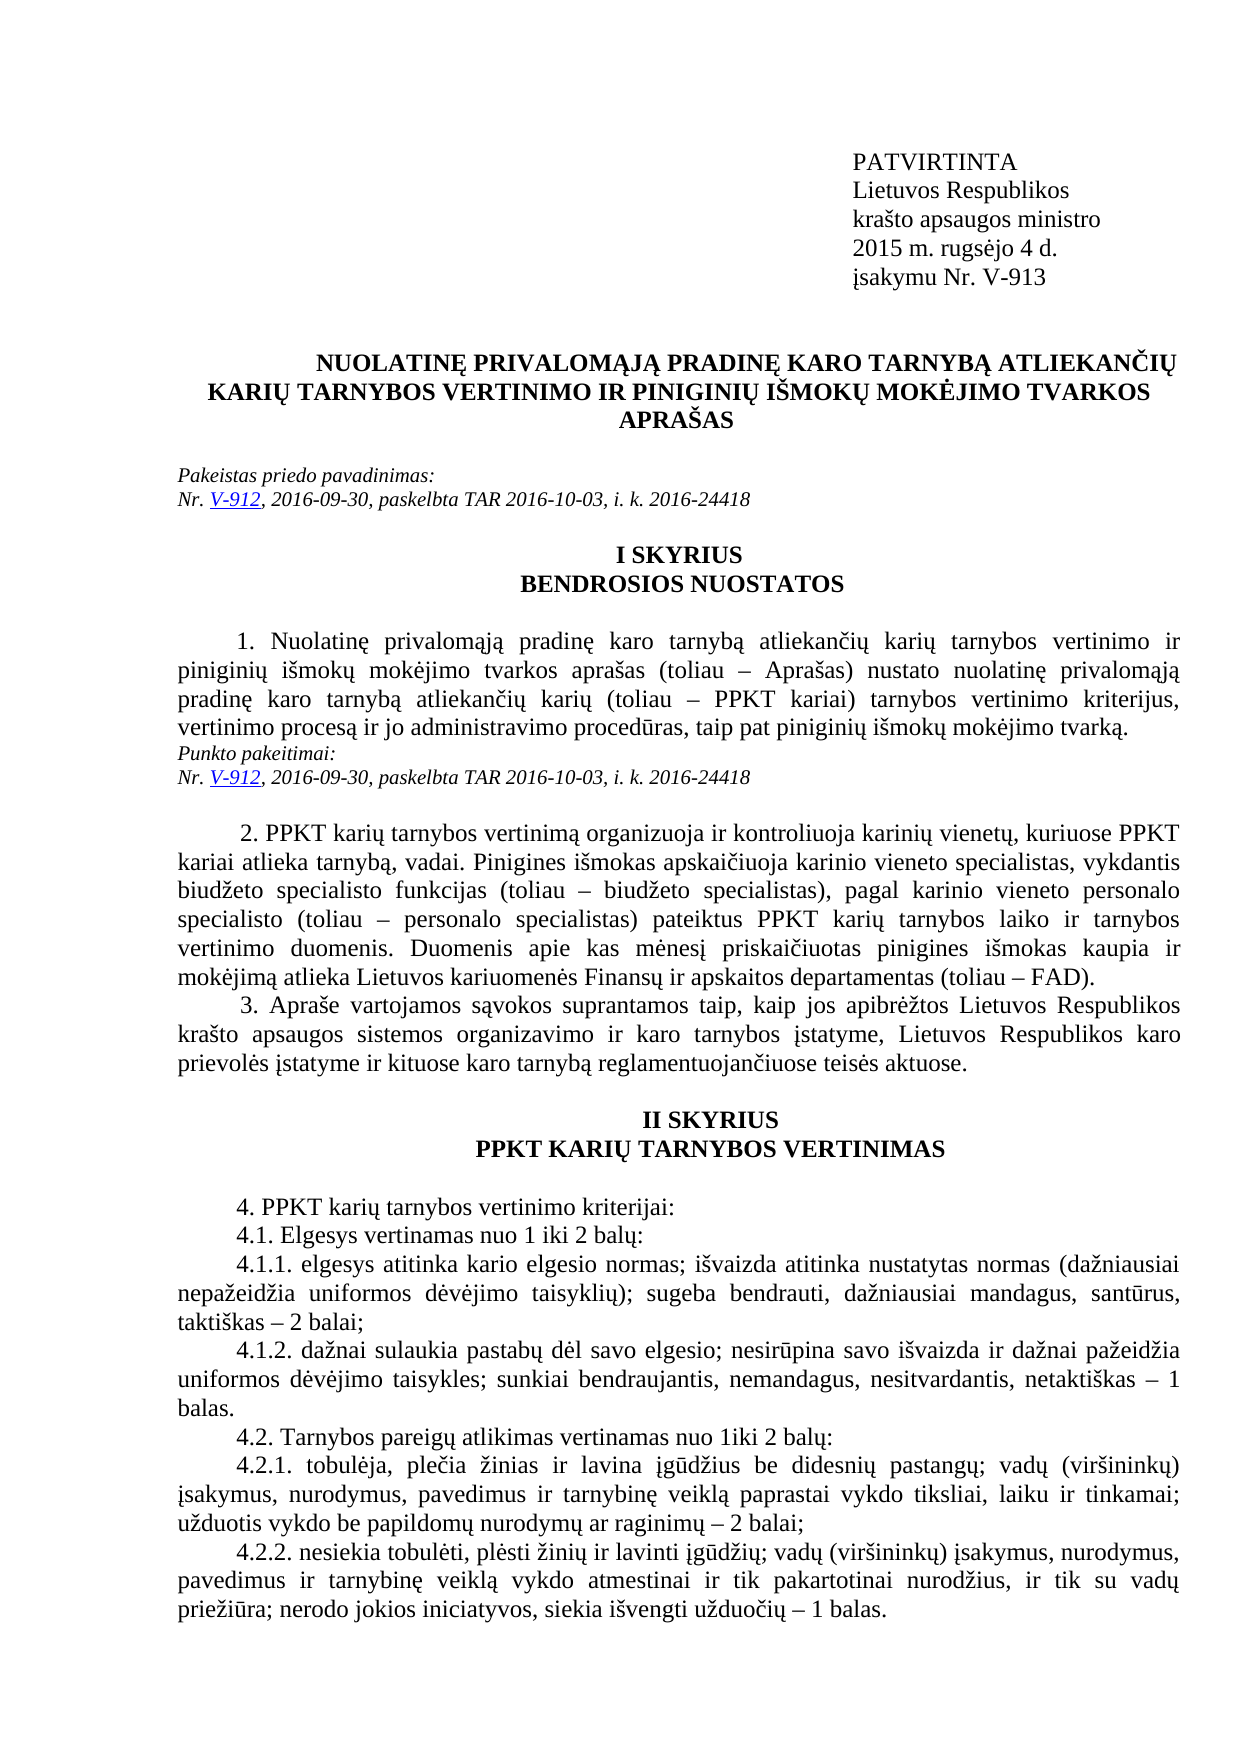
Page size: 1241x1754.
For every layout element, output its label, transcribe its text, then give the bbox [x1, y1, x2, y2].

text Punkto pakeitimai: [177, 741, 1181, 765]
text Nr. V-912, 2016-09-30, paskelbta TAR 2016-10-03, i. k. 2016-24418 [177, 765, 1181, 789]
text 4.2.2. nesiekia tobulėti, plėsti žinių ir lavinti įgūdžių; vadų (viršininkų) įsakymus, nurodymus, pavedimus ir tarnybinę veiklą vykdo atmestinai ir tik pakartotinai nurodžius, ir tik su vadų priežiūra; nerodo jokios iniciatyvos, siekia išvengti užduočių – 1 balas. [177, 1537, 1181, 1623]
text Lietuvos Respublikos [717, 176, 1181, 204]
text 4.2.1. tobulėja, plečia žinias ir lavina įgūdžius be didesnių pastangų; vadų (viršininkų) įsakymus, nurodymus, pavedimus ir tarnybinę veiklą paprastai vykdo tiksliai, laiku ir tinkamai; užduotis vykdo be papildomų nurodymų ar raginimų – 2 balai; [177, 1451, 1181, 1537]
text įsakymu Nr. V-913 [717, 262, 1181, 291]
text 4.1.2. dažnai sulaukia pastabų dėl savo elgesio; nesirūpina savo išvaizda ir dažnai pažeidžia uniformos dėvėjimo taisykles; sunkiai bendraujantis, nemandagus, nesitvardantis, netaktiškas – 1 balas. [177, 1336, 1181, 1422]
text 4. PPKT karių tarnybos vertinimo kriterijai: [177, 1192, 1181, 1221]
text 2. PPKT karių tarnybos vertinimą organizuoja ir kontroliuoja karinių vienetų, kuriuose PPKT kariai atlieka tarnybą, vadai. Pinigines išmokas apskaičiuoja karinio vieneto specialistas, vykdantis biudžeto specialisto funkcijas (toliau – biudžeto specialistas), pagal karinio vieneto personalo specialisto (toliau – personalo specialistas) pateiktus PPKT karių tarnybos laiko ir tarnybos vertinimo duomenis. Duomenis apie kas mėnesį priskaičiuotas pinigines išmokas kaupia ir mokėjimą atlieka Lietuvos kariuomenės Finansų ir apskaitos departamentas (toliau – FAD). [177, 818, 1181, 991]
text PPKT KARIŲ TARNYBOS VERTINIMAS [177, 1134, 1181, 1163]
text 3. Apraše vartojamos sąvokos suprantamos taip, kaip jos apibrėžtos Lietuvos Respublikos krašto apsaugos sistemos organizavimo ir karo tarnybos įstatyme, Lietuvos Respublikos karo prievolės įstatyme ir kituose karo tarnybą reglamentuojančiuose teisės aktuose. [177, 991, 1181, 1077]
text II SKYRIUS [177, 1106, 1181, 1134]
text NUOLATINĘ PRIVALOMĄJĄ PRADINĘ KARO TARNYBĄ ATLIEKANČIŲ KARIŲ TARNYBOS VERTINIMO IR PINIGINIŲ IŠMOKŲ MOKĖJIMO TVARKOS APRAŠAS [177, 348, 1181, 434]
text I SKYRIUS [177, 540, 1181, 569]
text BENDROSIOS NUOSTATOS [177, 569, 1181, 597]
text 2015 m. rugsėjo 4 d. [717, 233, 1181, 262]
text 4.2. Tarnybos pareigų atlikimas vertinamas nuo 1iki 2 balų: [177, 1422, 1181, 1451]
text 4.1. Elgesys vertinamas nuo 1 iki 2 balų: [177, 1221, 1181, 1249]
text PATVIRTINTA [717, 147, 1181, 176]
text Pakeistas priedo pavadinimas: [177, 463, 1181, 487]
text krašto apsaugos ministro [717, 204, 1181, 233]
text Nr. V-912, 2016-09-30, paskelbta TAR 2016-10-03, i. k. 2016-24418 [177, 487, 1181, 511]
text 4.1.1. elgesys atitinka kario elgesio normas; išvaizda atitinka nustatytas normas (dažniausiai nepažeidžia uniformos dėvėjimo taisyklių); sugeba bendrauti, dažniausiai mandagus, santūrus, taktiškas – 2 balai; [177, 1249, 1181, 1336]
text 1. Nuolatinę privalomąją pradinę karo tarnybą atliekančių karių tarnybos vertinimo ir piniginių išmokų mokėjimo tvarkos aprašas (toliau – Aprašas) nustato nuolatinę privalomąją pradinę karo tarnybą atliekančių karių (toliau – PPKT kariai) tarnybos vertinimo kriterijus, vertinimo procesą ir jo administravimo procedūras, taip pat piniginių išmokų mokėjimo tvarką. [177, 626, 1181, 741]
